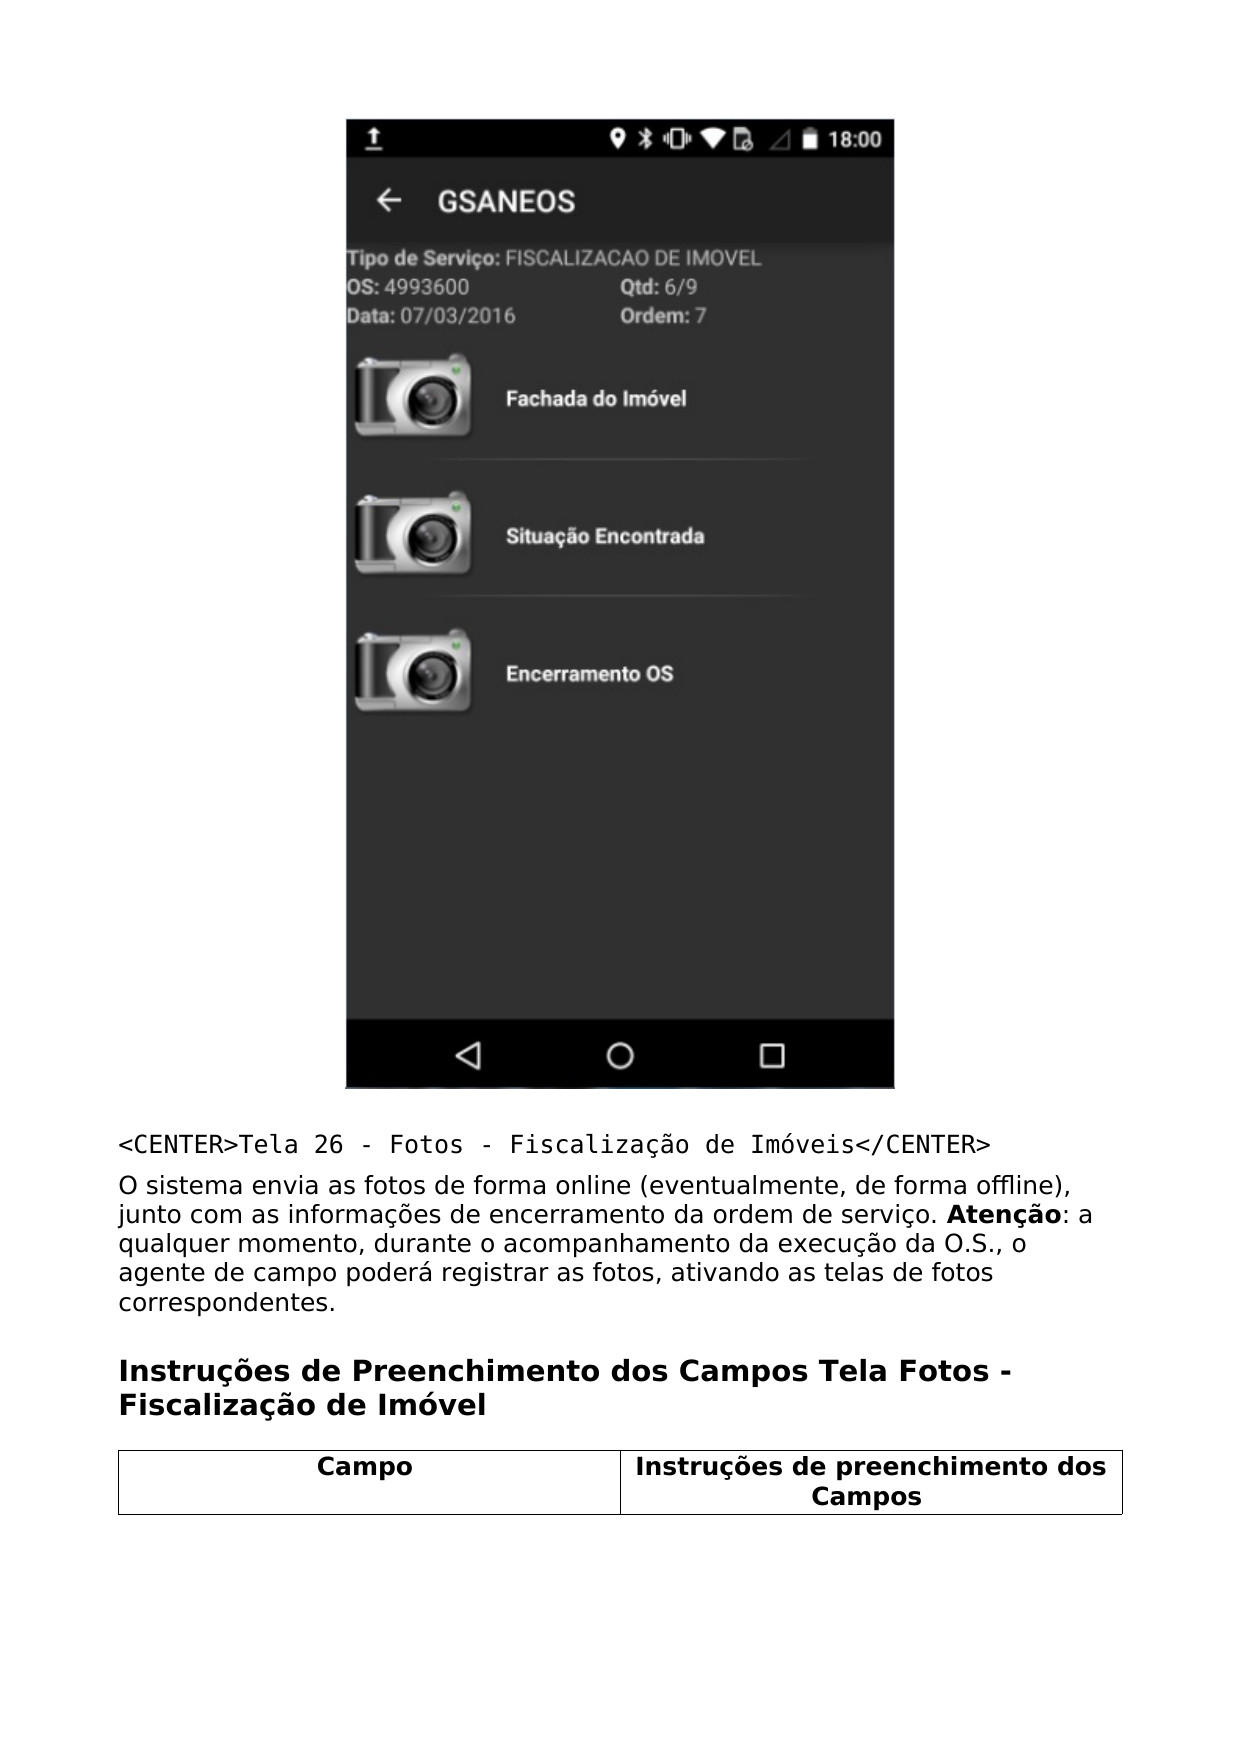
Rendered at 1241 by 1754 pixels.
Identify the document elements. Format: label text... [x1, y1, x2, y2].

table_header Campo [119, 1451, 620, 1514]
text <CENTER>Tela 26 - Fotos - Fiscalização de Imóveis</CENTER> [118, 1130, 1122, 1159]
picture [345, 118, 895, 1089]
text O sistema envia as fotos de forma online (eventualmente, de forma offline), junto com as informações de encerramento da ordem de serviço. Atenção: a qualquer momento, durante o acompanhamento da execução da O.S., o agente de campo poderá registrar as fotos, ativando as telas de fotos correspondentes. [118, 1171, 1122, 1317]
subtitle Instruções de Preenchimento dos Campos Tela Fotos - Fiscalização de Imóvel [118, 1354, 1122, 1422]
table_header Instruções de preenchimento dos Campos [621, 1451, 1122, 1514]
